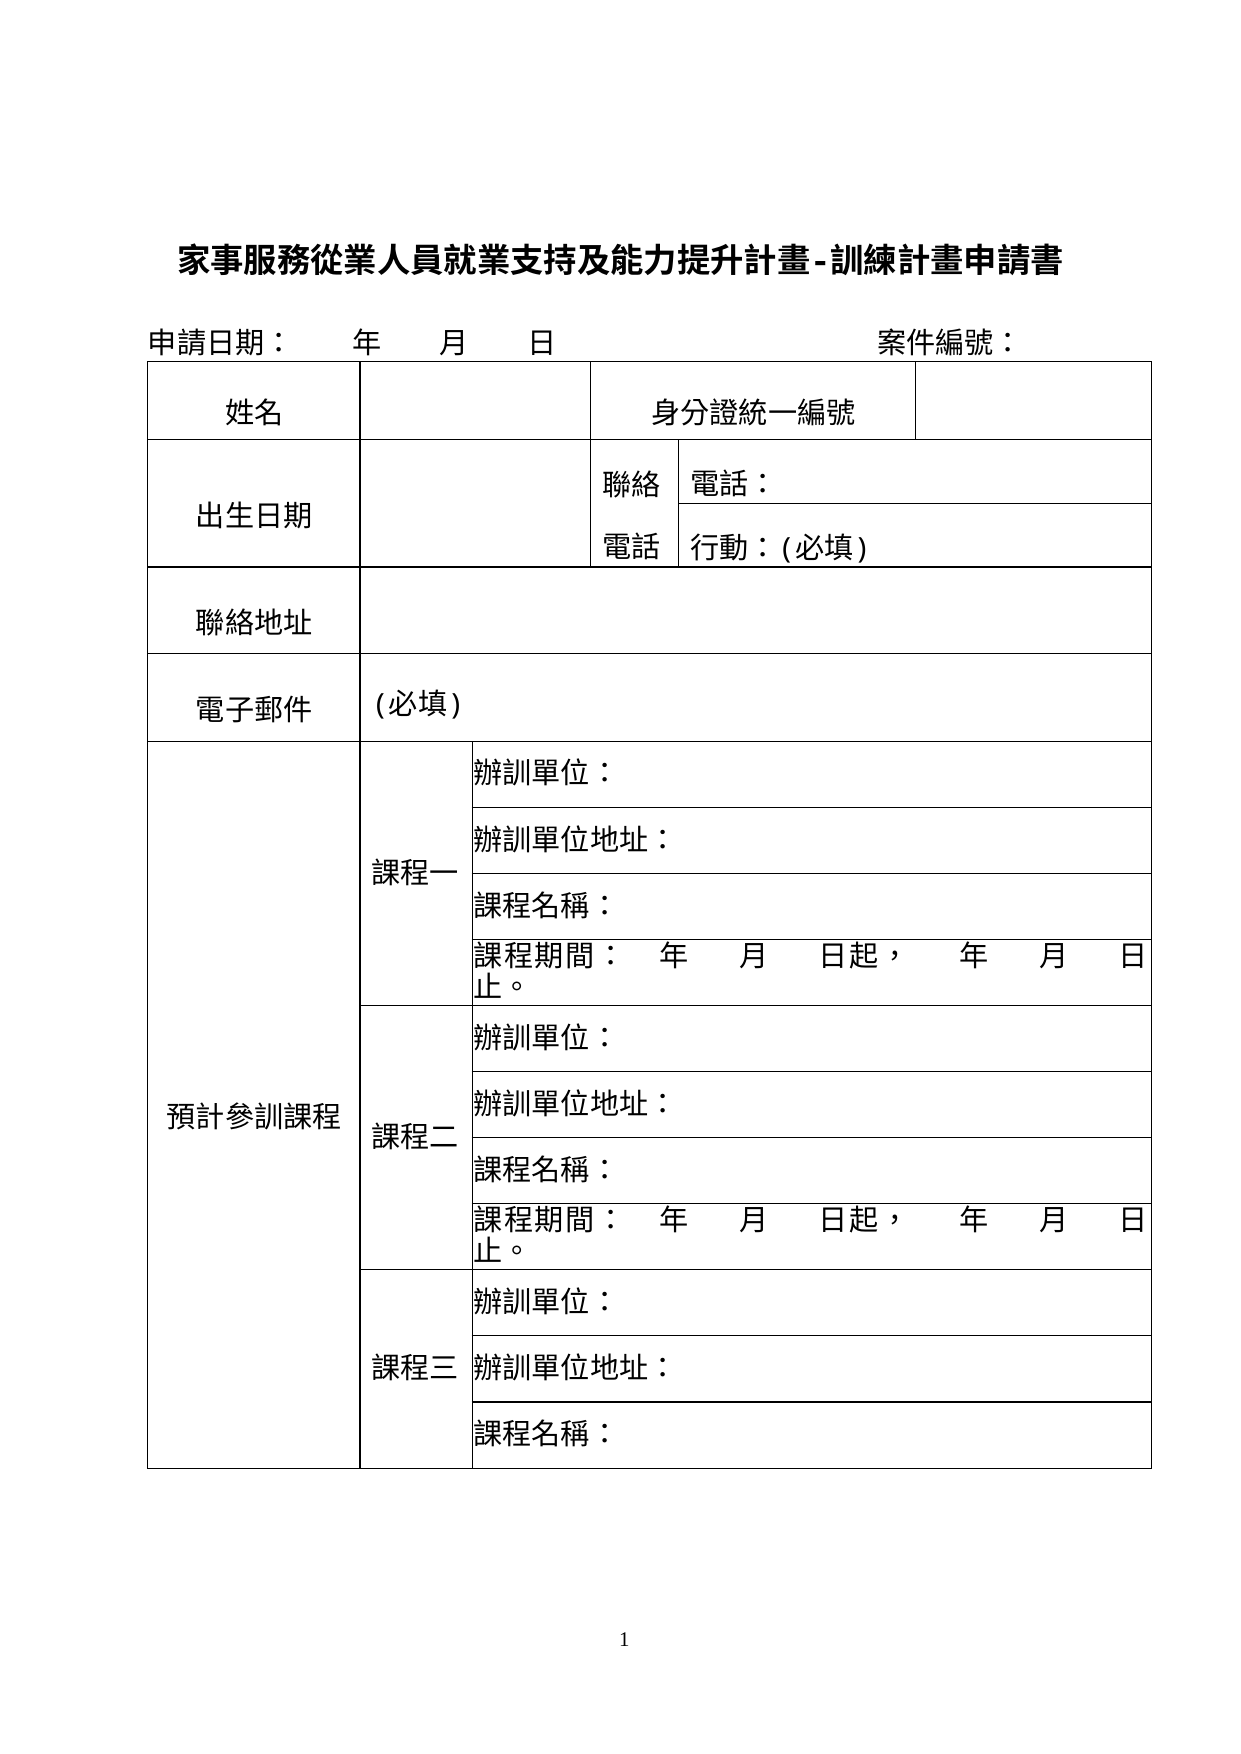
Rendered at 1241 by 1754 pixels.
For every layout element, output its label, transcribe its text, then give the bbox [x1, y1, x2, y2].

text 申請日期： 年 月 日 案件編號： [148, 299, 1067, 361]
table_cell 預計參訓課程 [148, 742, 359, 1467]
table_cell (必填) [361, 654, 1151, 741]
table_cell 聯絡電話 [591, 440, 678, 566]
table_cell [361, 568, 1151, 653]
table_cell 行動：(必填) [679, 504, 1151, 566]
table_cell 辦訓單位： [473, 1006, 1151, 1071]
table_header [361, 362, 590, 439]
table_cell 電子郵件 [148, 654, 359, 741]
table_cell 課程期間： 年 月 日起， 年 月 日止。 [473, 1204, 1151, 1269]
table_cell 辦訓單位地址： [473, 1336, 1151, 1401]
table_cell 課程二 [361, 1006, 472, 1269]
table_cell 辦訓單位地址： [473, 1072, 1151, 1137]
table_cell 聯絡地址 [148, 568, 359, 653]
table_cell 課程名稱： [473, 1403, 1151, 1467]
table_cell 課程名稱： [473, 1138, 1151, 1203]
table_header [916, 362, 1151, 439]
table_cell 課程一 [361, 742, 472, 1005]
table_cell 辦訓單位地址： [473, 808, 1151, 873]
text 家事服務從業人員就業支持及能力提升計畫-訓練計畫申請書 [148, 216, 1092, 279]
table_cell [361, 440, 590, 566]
table_cell 辦訓單位： [473, 742, 1151, 807]
table_cell 課程期間： 年 月 日起， 年 月 日止。 [473, 940, 1151, 1005]
table_cell 辦訓單位： [473, 1270, 1151, 1335]
table_cell 電話： [679, 440, 1151, 503]
table_cell 課程三 [361, 1270, 472, 1467]
table_cell 課程名稱： [473, 874, 1151, 939]
table_header 姓名 [148, 362, 359, 439]
table_cell 出生日期 [148, 440, 359, 566]
table_header 身分證統一編號 [591, 362, 915, 439]
